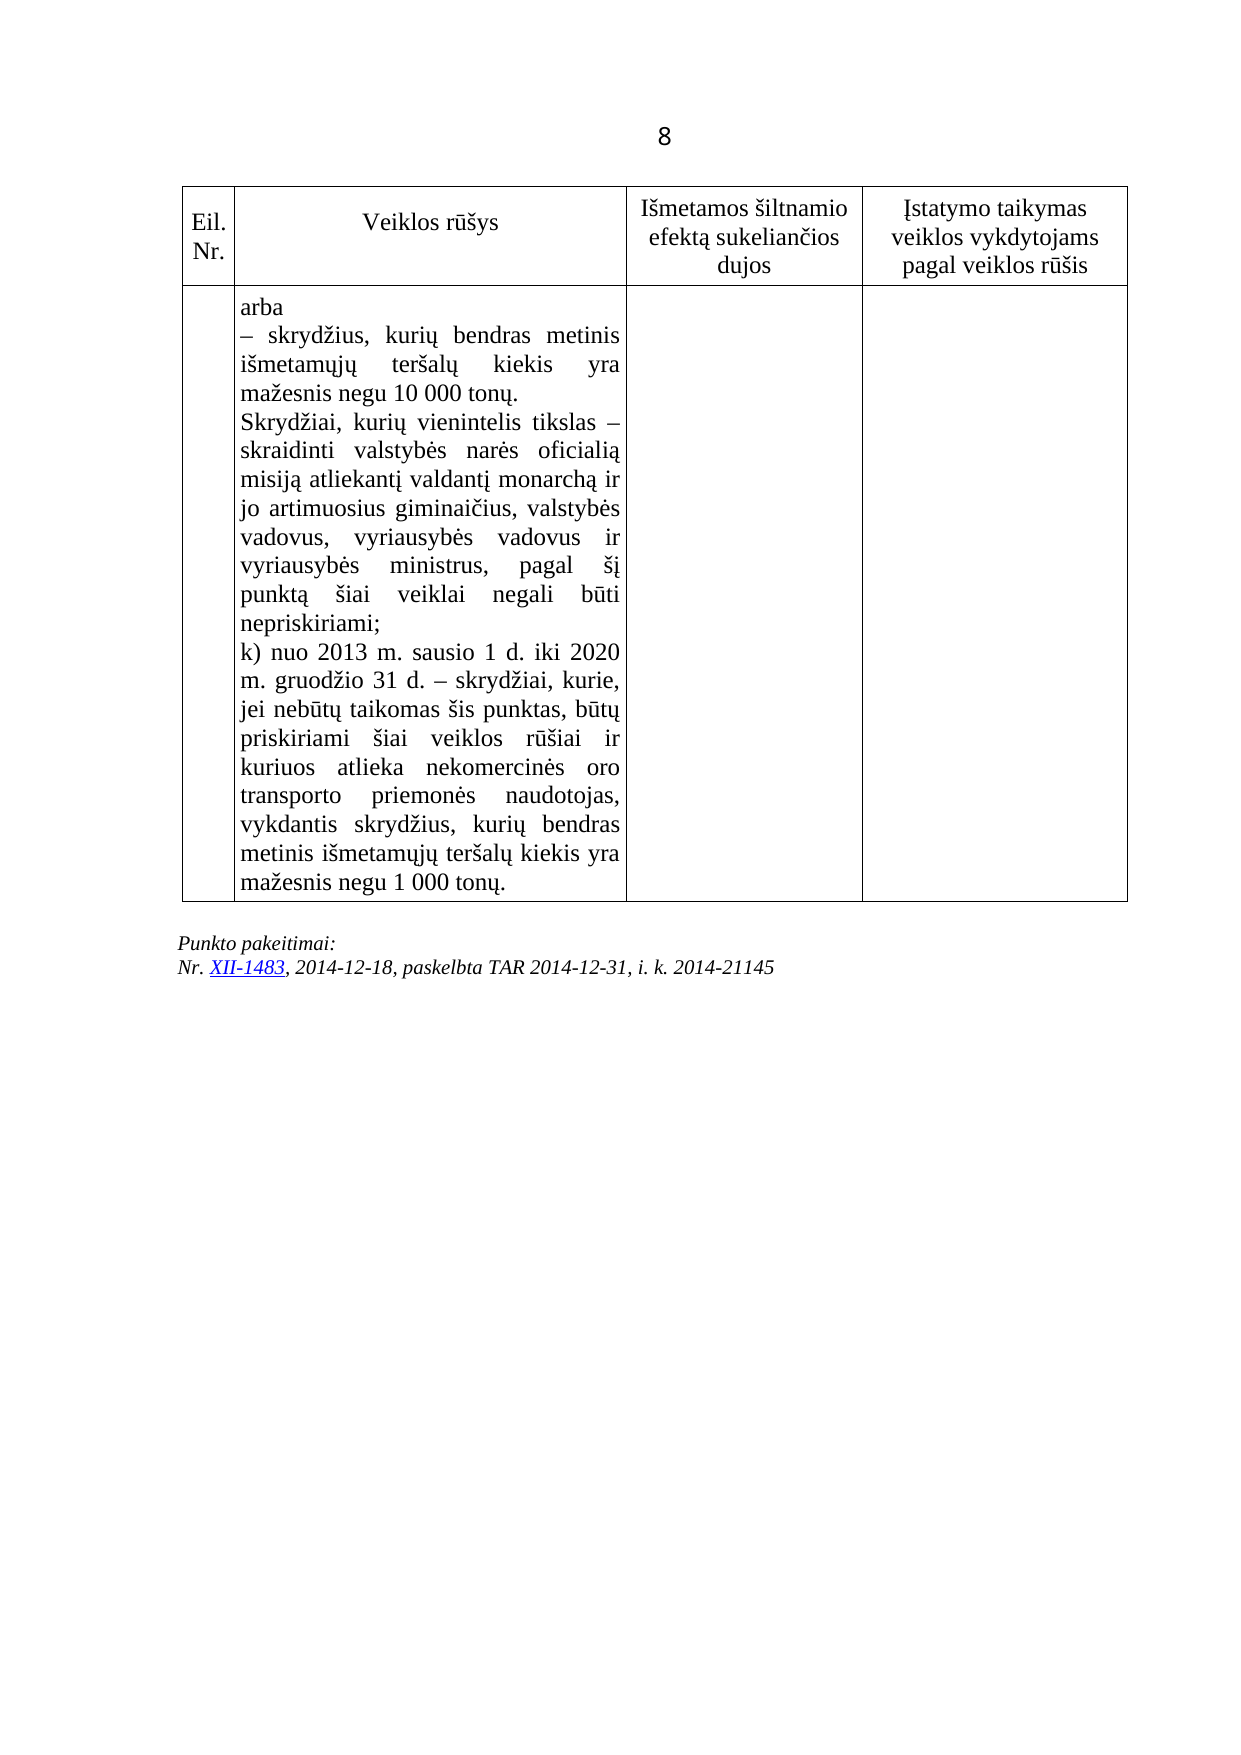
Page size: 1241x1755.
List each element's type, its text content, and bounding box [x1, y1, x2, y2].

table_header Veiklos rūšys [235, 187, 626, 285]
table_cell [627, 286, 862, 901]
table_cell [183, 286, 234, 901]
table_header Išmetamos šiltnamio efektą sukeliančios dujos [627, 187, 862, 285]
table_cell [863, 286, 1127, 901]
table_cell arba – skrydžius, kurių bendras metinis išmetamųjų teršalų kiekis yra mažesnis negu 10 000 tonų. Skrydžiai, kurių vienintelis tikslas – skraidinti valstybės narės oficialią misiją atliekantį valdantį monarchą ir jo artimuosius giminaičius, valstybės vadovus, vyriausybės vadovus ir vyriausybės ministrus, pagal šį punktą šiai veiklai negali būti nepriskiriami; k) nuo 2013 m. sausio 1 d. iki 2020 m. gruodžio 31 d. – skrydžiai, kurie, jei nebūtų taikomas šis punktas, būtų priskiriami šiai veiklos rūšiai ir kuriuos atlieka nekomercinės oro transporto priemonės naudotojas, vykdantis skrydžius, kurių bendras metinis išmetamųjų teršalų kiekis yra mažesnis negu 1 000 tonų. [235, 286, 626, 901]
text Nr. XII-1483, 2014-12-18, paskelbta TAR 2014-12-31, i. k. 2014-21145 [177, 955, 1152, 979]
text Punkto pakeitimai: [177, 931, 1152, 955]
table_header Įstatymo taikymas veiklos vykdytojams pagal veiklos rūšis [863, 187, 1127, 285]
table_header Eil. Nr. [183, 187, 234, 285]
